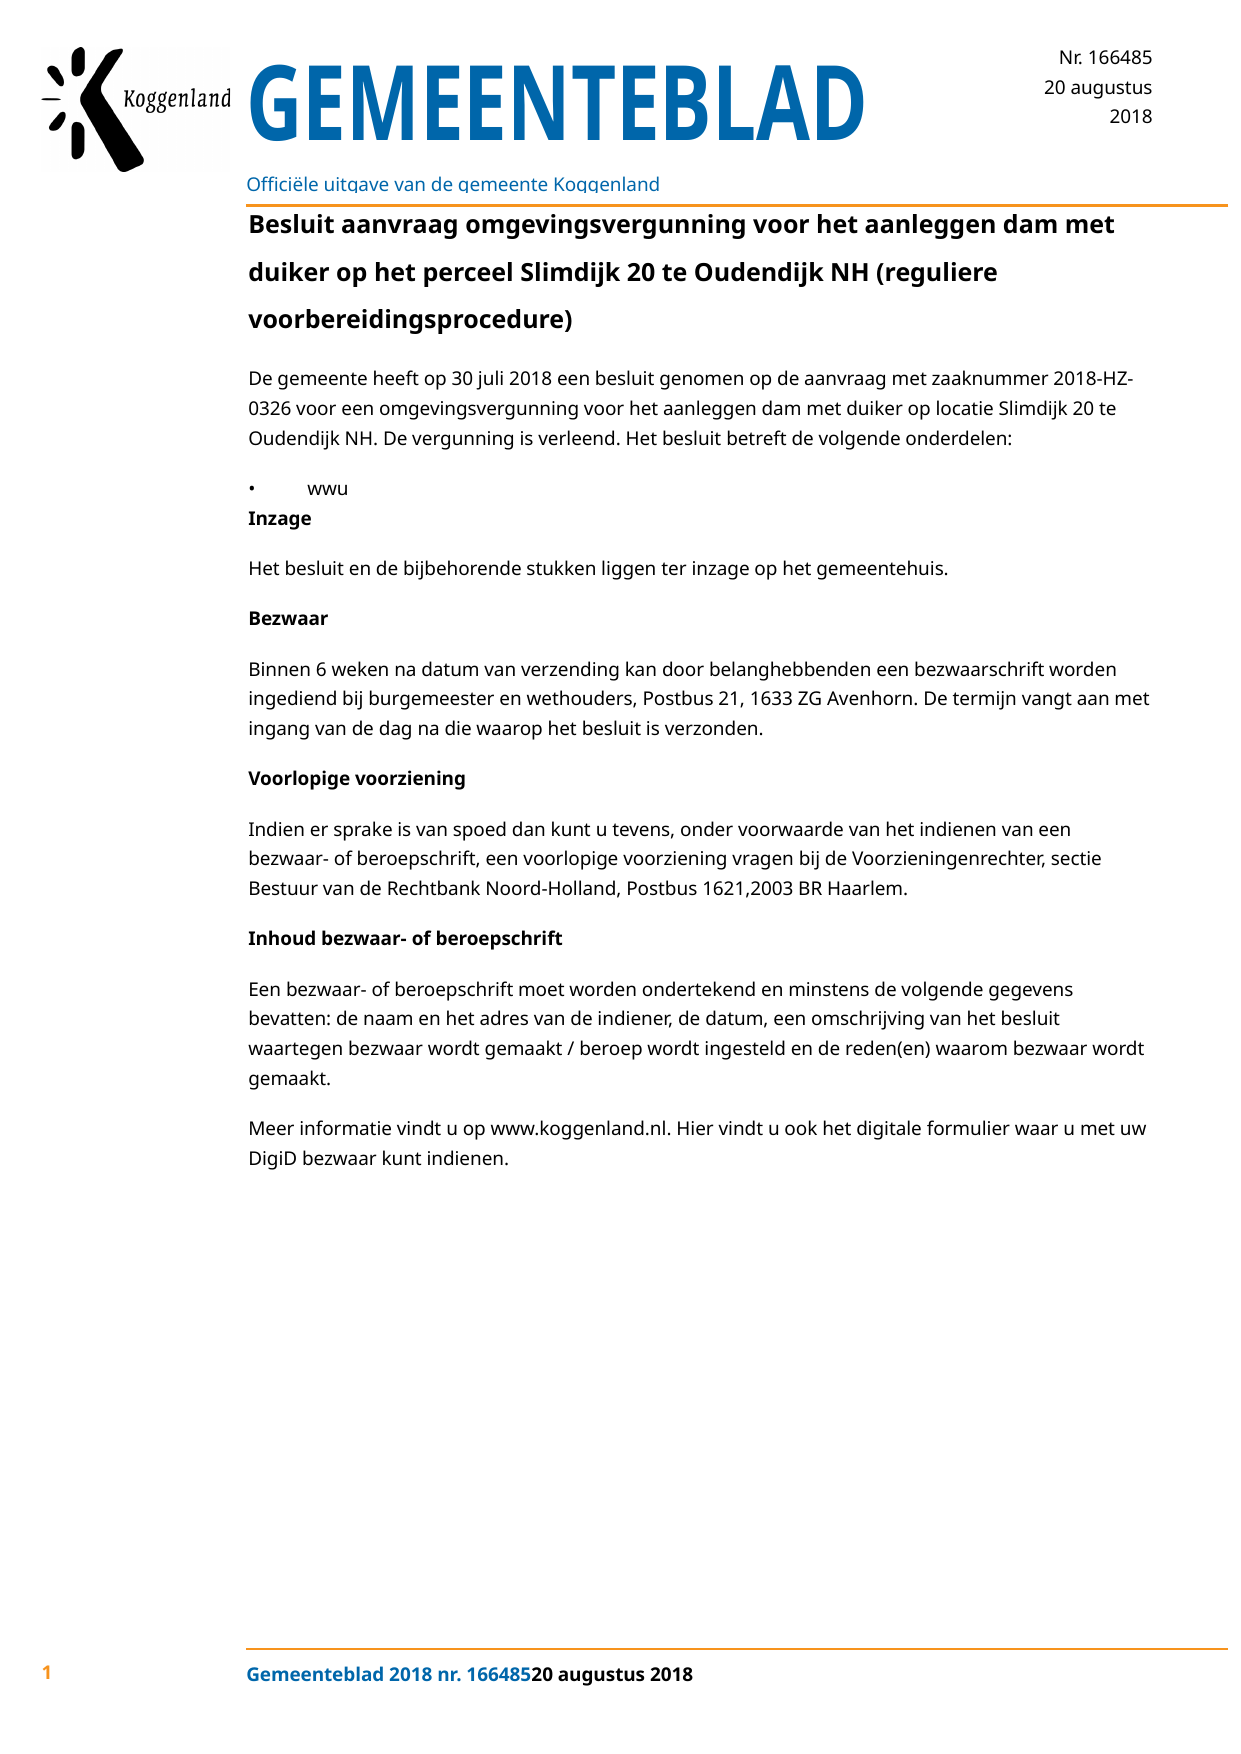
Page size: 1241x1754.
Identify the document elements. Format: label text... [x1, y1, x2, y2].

text Indien er sprake is van spoed dan kunt u tevens, onder voorwaarde van het indienen van een bezwaar- of beroepschrift, een voorlopige voorziening vragen bij de Voorzieningenrechter, sectie Bestuur van de Rechtbank Noord-Holland, Postbus 1621,2003 BR Haarlem. [248, 816, 1152, 901]
text Voorlopige voorziening [248, 766, 1152, 791]
text Het besluit en de bijbehorende stukken liggen ter inzage op het gemeentehuis. [248, 555, 1152, 581]
text Een bezwaar- of beroepschrift moet worden ondertekend en minstens de volgende gegevens bevatten: de naam en het adres van de indiener, de datum, een omschrijving van het besluit waartegen bezwaar wordt gemaakt / beroep wordt ingesteld en de reden(en) waarom bezwaar wordt gemaakt. [248, 976, 1152, 1090]
text De gemeente heeft op 30 juli 2018 een besluit genomen op de aanvraag met zaaknummer 2018-HZ-0326 voor een omgevingsvergunning voor het aanleggen dam met duiker op locatie Slimdijk 20 te Oudendijk NH. De vergunning is verleend. Het besluit betreft de volgende onderdelen: [248, 366, 1152, 450]
text Inzage [248, 505, 1152, 530]
text Bezwaar [248, 606, 1152, 631]
text Besluit aanvraag omgevingsvergunning voor het aanleggen dam met duiker op het perceel Slimdijk 20 te Oudendijk NH (reguliere voorbereidingsprocedure) [248, 207, 1152, 336]
text Binnen 6 weken na datum van verzending kan door belanghebbenden een bezwaarschrift worden ingediend bij burgemeester en wethouders, Postbus 21, 1633 ZG Avenhorn. De termijn vangt aan met ingang van de dag na die waarop het besluit is verzonden. [248, 656, 1152, 741]
picture [41, 47, 231, 172]
text Meer informatie vindt u op www.koggenland.nl. Hier vindt u ook het digitale formulier waar u met uw DigiD bezwaar kunt indienen. [248, 1115, 1152, 1170]
text Inhoud bezwaar- of beroepschrift [248, 926, 1152, 951]
list wwu [248, 475, 1152, 501]
